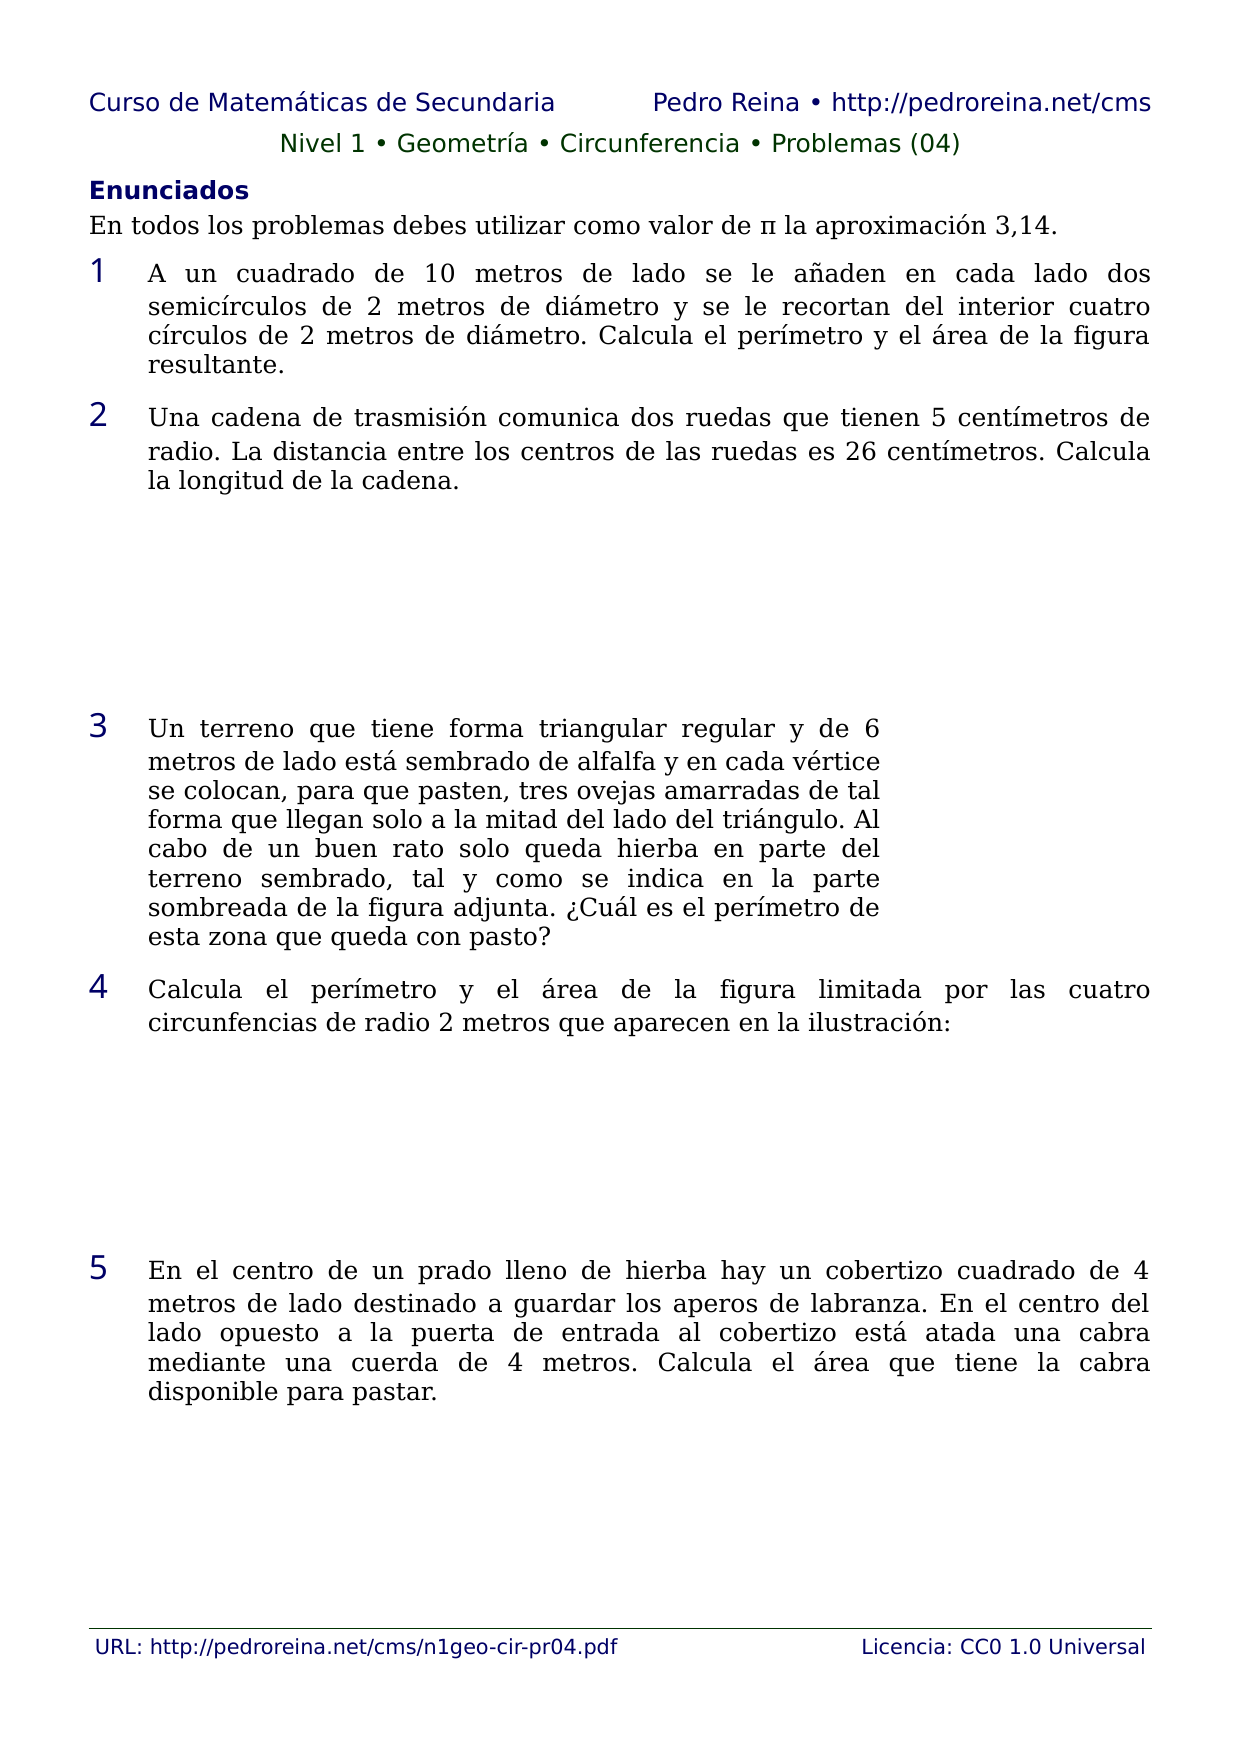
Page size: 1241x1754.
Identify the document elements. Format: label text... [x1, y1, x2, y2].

text Enunciados [88, 176, 1152, 206]
list Un terreno que tiene forma triangular regular y de 6 metros de lado está sembrado de alfalfa y en cada vértice se colocan, para que pasten, tres ovejas amarradas de tal forma que llegan solo a la mitad del lado del triángulo. Al cabo de un buen rato solo queda hierba en parte del terreno sembrado, tal y como se indica en la parte sombreada de la figura adjunta. ¿Cuál es el perímetro de esta zona que queda con pasto? [88, 702, 1152, 951]
list A un cuadrado de 10 metros de lado se le añaden en cada lado dos semicírculos de 2 metros de diámetro y se le recortan del interior cuatro círculos de 2 metros de diámetro. Calcula el perímetro y el área de la figura resultante. [88, 247, 1152, 379]
list Calcula el perímetro y el área de la figura limitada por las cuatro circunfencias de radio 2 metros que aparecen en la ilustración: [88, 963, 1152, 1038]
text Curso de Matemáticas de Secundaria Pedro Reina • http://pedroreina.net/cms [88, 88, 1152, 118]
list En el centro de un prado lleno de hierba hay un cobertizo cuadrado de 4 metros de lado destinado a guardar los aperos de labranza. En el centro del lado opuesto a la puerta de entrada al cobertizo está atada una cabra mediante una cuerda de 4 metros. Calcula el área que tiene la cabra disponible para pastar. [88, 1244, 1152, 1406]
text Nivel 1 • Geometría • Circunferencia • Problemas (04) [88, 129, 1152, 159]
text En todos los problemas debes utilizar como valor de π la aproximación 3,14. [88, 211, 1152, 241]
list Una cadena de trasmisión comunica dos ruedas que tienen 5 centímetros de radio. La distancia entre los centros de las ruedas es 26 centímetros. Calcula la longitud de la cadena. [88, 391, 1152, 495]
